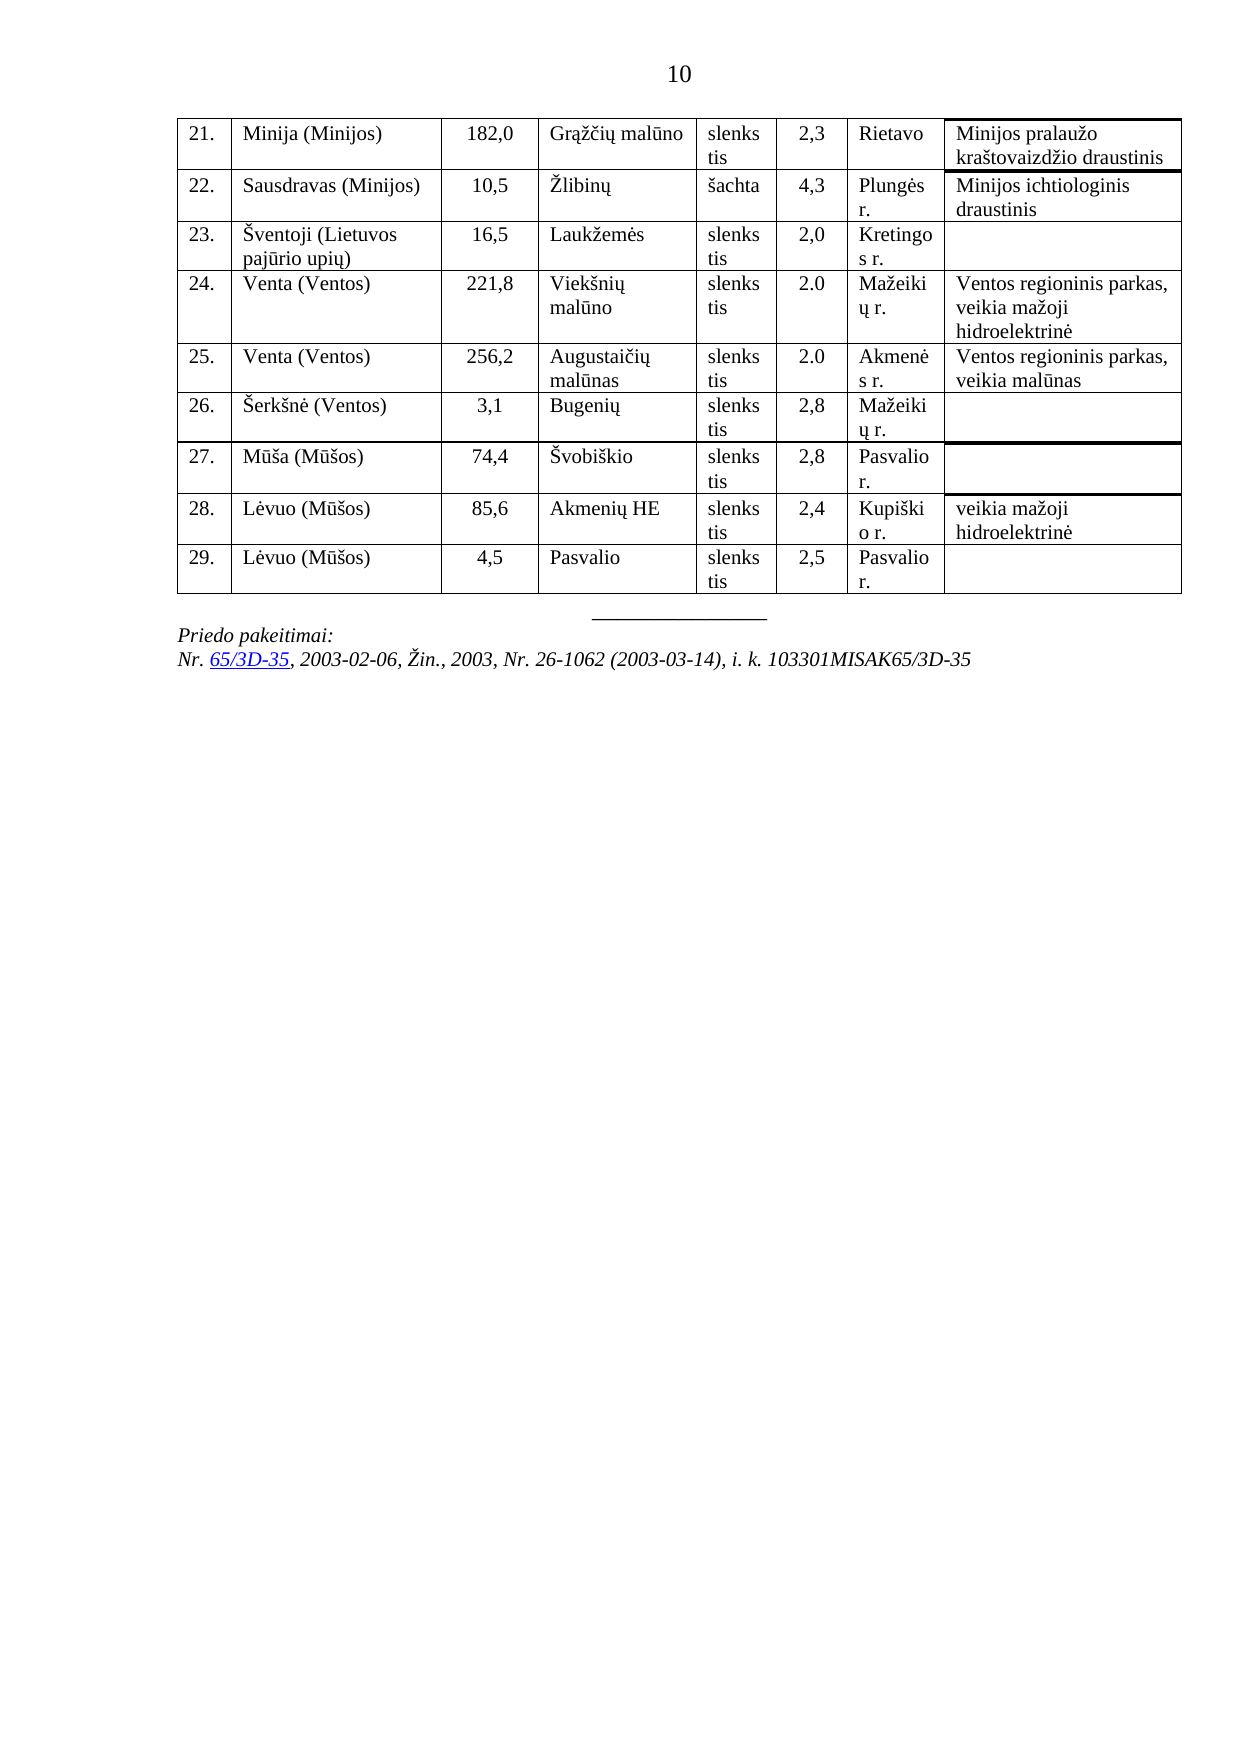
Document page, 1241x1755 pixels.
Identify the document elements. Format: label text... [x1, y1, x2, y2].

table_cell Grąžčių malūno [539, 119, 696, 169]
table_cell 21. [178, 119, 231, 169]
table_cell Plungės r. [848, 170, 944, 221]
table_cell slenkstis [697, 545, 776, 593]
text Nr. 65/3D-35, 2003-02-06, Žin., 2003, Nr. 26-1062 (2003-03-14), i. k. 103301MISAK65/3D-35 [177, 647, 1181, 671]
table_cell Ventos regioninis parkas, veikia mažoji hidroelektrinė [945, 271, 1181, 343]
table_cell 10,5 [442, 170, 538, 221]
table_cell 26. [178, 393, 231, 441]
table_cell Minijos pralaužo kraštovaizdžio draustinis [945, 121, 1181, 169]
table_cell slenkstis [697, 119, 776, 169]
table_cell 25. [178, 344, 231, 392]
table_cell 4,5 [442, 545, 538, 593]
table_cell Švobiškio [539, 443, 696, 493]
table_cell Šventoji (Lietuvos pajūrio upių) [232, 222, 441, 270]
table_cell šachta [697, 170, 776, 221]
table_cell 2,8 [777, 443, 847, 493]
table_cell slenkstis [697, 393, 776, 441]
table_cell Mažeikių r. [848, 271, 944, 343]
table_cell 28. [178, 494, 231, 544]
table_cell 2,4 [777, 494, 847, 544]
text ______________ [177, 594, 1181, 623]
table_cell Venta (Ventos) [232, 344, 441, 392]
table_cell slenkstis [697, 494, 776, 544]
table_cell 2,3 [777, 119, 847, 169]
table_cell Mažeikių r. [848, 393, 944, 441]
text Priedo pakeitimai: [177, 623, 1181, 647]
table_cell Mūša (Mūšos) [232, 443, 441, 493]
table_cell slenkstis [697, 222, 776, 270]
table_cell Šerkšnė (Ventos) [232, 393, 441, 441]
table_cell Minija (Minijos) [232, 119, 441, 169]
table_cell [945, 393, 1181, 441]
table_cell Rietavo [848, 119, 944, 169]
table_cell 16,5 [442, 222, 538, 270]
table_cell 182,0 [442, 119, 538, 169]
table_cell 256,2 [442, 344, 538, 392]
table_cell [945, 222, 1181, 270]
table_cell 27. [178, 443, 231, 493]
table_cell [945, 545, 1181, 593]
table_cell 23. [178, 222, 231, 270]
table_cell 22. [178, 170, 231, 221]
table_cell 2.0 [777, 344, 847, 392]
table_cell Žlibinų [539, 170, 696, 221]
table_cell Pasvalio r. [848, 545, 944, 593]
table_cell Laukžemės [539, 222, 696, 270]
table_cell [945, 445, 1181, 493]
table_cell 85,6 [442, 494, 538, 544]
table_cell slenkstis [697, 271, 776, 343]
table_cell slenkstis [697, 443, 776, 493]
table_cell Kretingos r. [848, 222, 944, 270]
table_cell Viekšnių malūno [539, 271, 696, 343]
table_cell Akmenių HE [539, 494, 696, 544]
table_cell Sausdravas (Minijos) [232, 170, 441, 221]
table_cell Akmenės r. [848, 344, 944, 392]
table_cell 2,0 [777, 222, 847, 270]
table_cell Lėvuo (Mūšos) [232, 494, 441, 544]
table_cell 2,8 [777, 393, 847, 441]
table_cell 24. [178, 271, 231, 343]
table_cell Bugenių [539, 393, 696, 441]
table_cell 2,5 [777, 545, 847, 593]
table_cell Pasvalio [539, 545, 696, 593]
table_cell Augustaičių malūnas [539, 344, 696, 392]
table_cell 2.0 [777, 271, 847, 343]
table_cell Venta (Ventos) [232, 271, 441, 343]
table_cell Lėvuo (Mūšos) [232, 545, 441, 593]
table_cell 74,4 [442, 443, 538, 493]
table_cell Ventos regioninis parkas, veikia malūnas [945, 344, 1181, 392]
table_cell slenkstis [697, 344, 776, 392]
table_cell Minijos ichtiologinis draustinis [945, 173, 1181, 221]
table_cell Kupiškio r. [848, 494, 944, 544]
table_cell veikia mažoji hidroelektrinė [945, 496, 1181, 544]
table_cell Pasvalio r. [848, 443, 944, 493]
table_cell 4,3 [777, 170, 847, 221]
table_cell 221,8 [442, 271, 538, 343]
table_cell 29. [178, 545, 231, 593]
table_cell 3,1 [442, 393, 538, 441]
